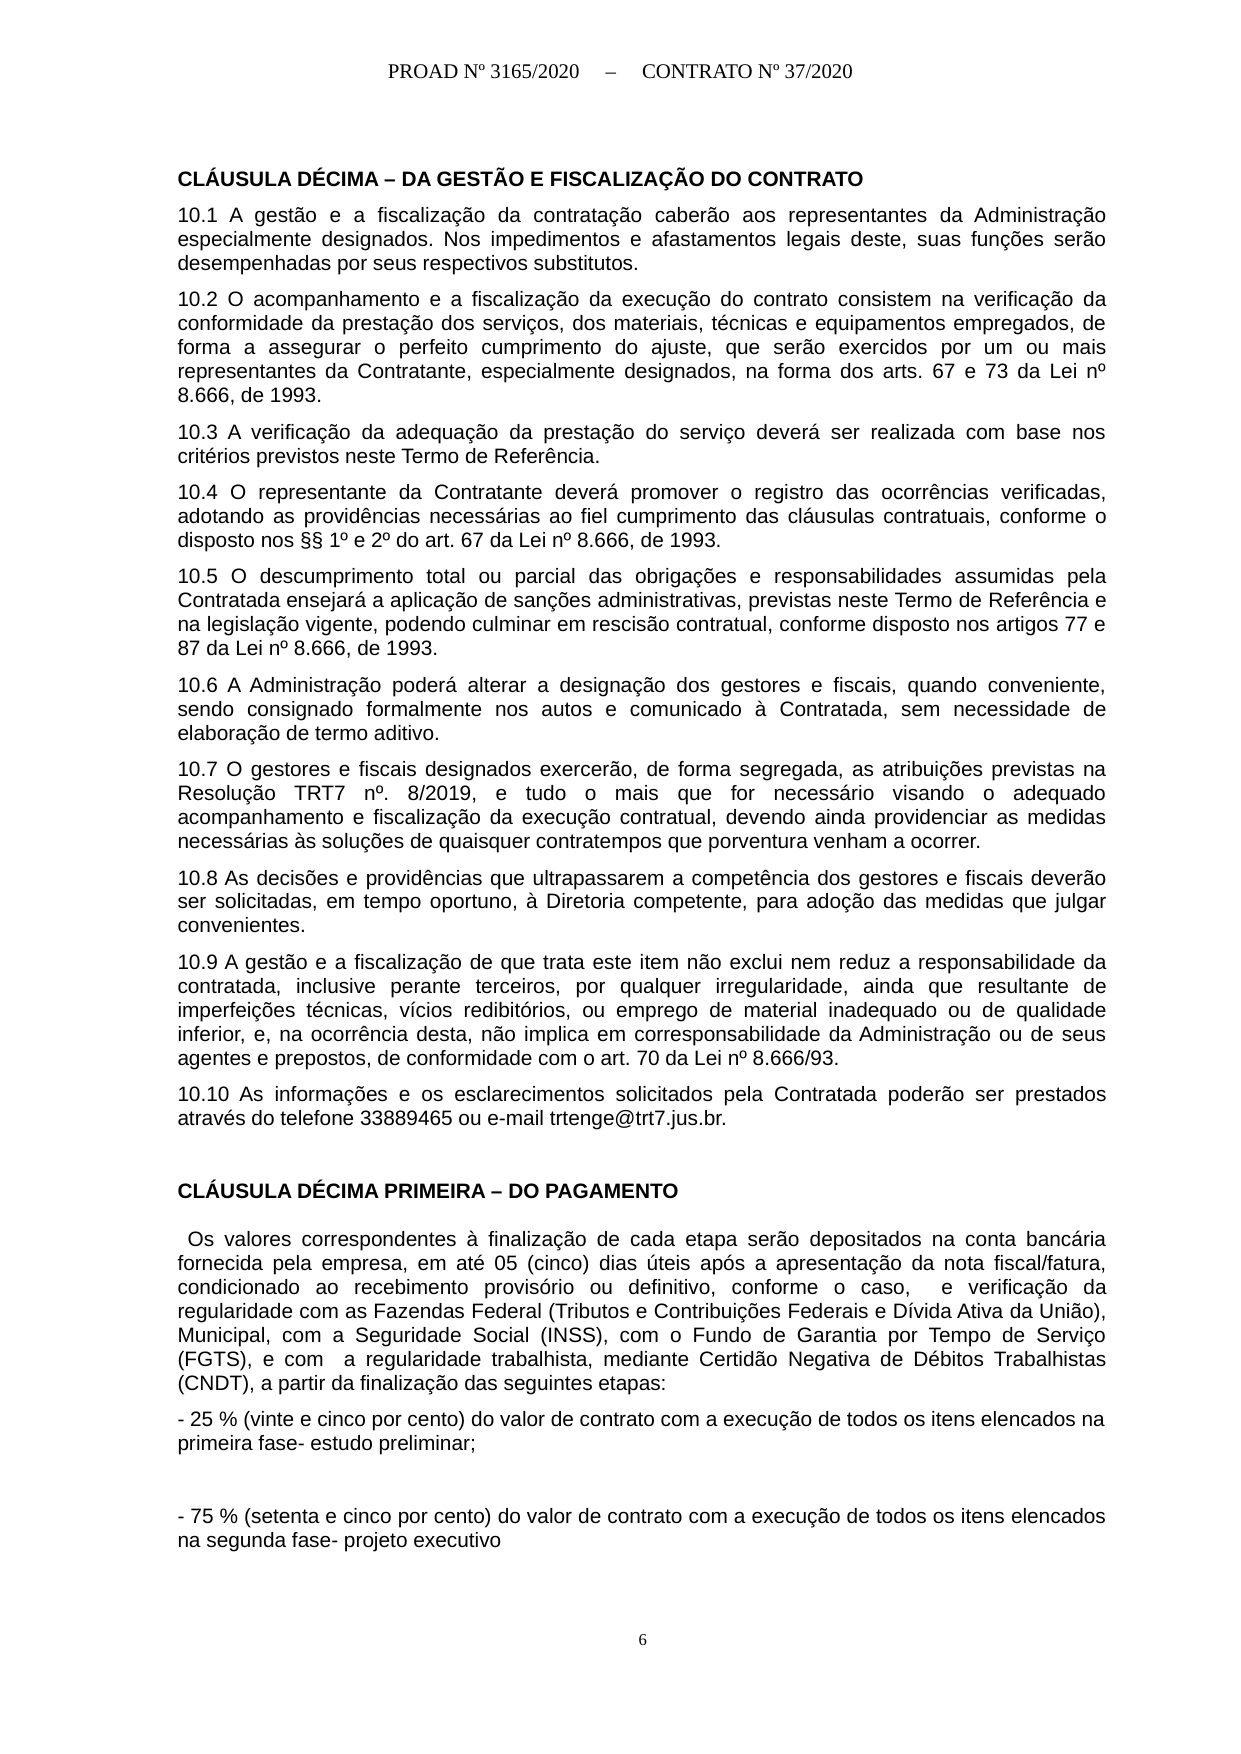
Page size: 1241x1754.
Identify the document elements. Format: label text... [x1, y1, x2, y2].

text - 25 % (vinte e cinco por cento) do valor de contrato com a execução de todos os itens elencados na primeira fase- estudo preliminar; [177, 1407, 1107, 1455]
text 10.7 O gestores e fiscais designados exercerão, de forma segregada, as atribuições previstas na Resolução TRT7 nº. 8/2019, e tudo o mais que for necessário visando o adequado acompanhamento e fiscalização da execução contratual, devendo ainda providenciar as medidas necessárias às soluções de quaisquer contratempos que porventura venham a ocorrer. [177, 757, 1107, 853]
text 10.8 As decisões e providências que ultrapassarem a competência dos gestores e fiscais deverão ser solicitadas, em tempo oportuno, à Diretoria competente, para adoção das medidas que julgar convenientes. [177, 865, 1107, 937]
text CLÁUSULA DÉCIMA – DA GESTÃO E FISCALIZAÇÃO DO CONTRATO [177, 166, 1107, 190]
text 10.5 O descumprimento total ou parcial das obrigações e responsabilidades assumidas pela Contratada ensejará a aplicação de sanções administrativas, previstas neste Termo de Referência e na legislação vigente, podendo culminar em rescisão contratual, conforme disposto nos artigos 77 e 87 da Lei nº 8.666, de 1993. [177, 564, 1107, 660]
text CLÁUSULA DÉCIMA PRIMEIRA – DO PAGAMENTO [177, 1179, 1107, 1203]
text 10.2 O acompanhamento e a fiscalização da execução do contrato consistem na verificação da conformidade da prestação dos serviços, dos materiais, técnicas e equipamentos empregados, de forma a assegurar o perfeito cumprimento do ajuste, que serão exercidos por um ou mais representantes da Contratante, especialmente designados, na forma dos arts. 67 e 73 da Lei nº 8.666, de 1993. [177, 287, 1107, 407]
text 10.10 As informações e os esclarecimentos solicitados pela Contratada poderão ser prestados através do telefone 33889465 ou e-mail trtenge@trt7.jus.br. [177, 1082, 1107, 1130]
text Os valores correspondentes à finalização de cada etapa serão depositados na conta bancária fornecida pela empresa, em até 05 (cinco) dias úteis após a apresentação da nota fiscal/fatura, condicionado ao recebimento provisório ou definitivo, conforme o caso, e verificação da regularidade com as Fazendas Federal (Tributos e Contribuições Federais e Dívida Ativa da União), Municipal, com a Seguridade Social (INSS), com o Fundo de Garantia por Tempo de Serviço (FGTS), e com a regularidade trabalhista, mediante Certidão Negativa de Débitos Trabalhistas (CNDT), a partir da finalização das seguintes etapas: [177, 1227, 1107, 1394]
text 10.1 A gestão e a fiscalização da contratação caberão aos representantes da Administração especialmente designados. Nos impedimentos e afastamentos legais deste, suas funções serão desempenhadas por seus respectivos substitutos. [177, 203, 1107, 275]
text - 75 % (setenta e cinco por cento) do valor de contrato com a execução de todos os itens elencados na segunda fase- projeto executivo [177, 1504, 1107, 1552]
text 10.6 A Administração poderá alterar a designação dos gestores e fiscais, quando conveniente, sendo consignado formalmente nos autos e comunicado à Contratada, sem necessidade de elaboração de termo aditivo. [177, 673, 1107, 744]
text 10.4 O representante da Contratante deverá promover o registro das ocorrências verificadas, adotando as providências necessárias ao fiel cumprimento das cláusulas contratuais, conforme o disposto nos §§ 1º e 2º do art. 67 da Lei nº 8.666, de 1993. [177, 480, 1107, 552]
text 10.9 A gestão e a fiscalização de que trata este item não exclui nem reduz a responsabilidade da contratada, inclusive perante terceiros, por qualquer irregularidade, ainda que resultante de imperfeições técnicas, vícios redibitórios, ou emprego de material inadequado ou de qualidade inferior, e, na ocorrência desta, não implica em corresponsabilidade da Administração ou de seus agentes e prepostos, de conformidade com o art. 70 da Lei nº 8.666/93. [177, 950, 1107, 1069]
text 10.3 A verificação da adequação da prestação do serviço deverá ser realizada com base nos critérios previstos neste Termo de Referência. [177, 419, 1107, 467]
